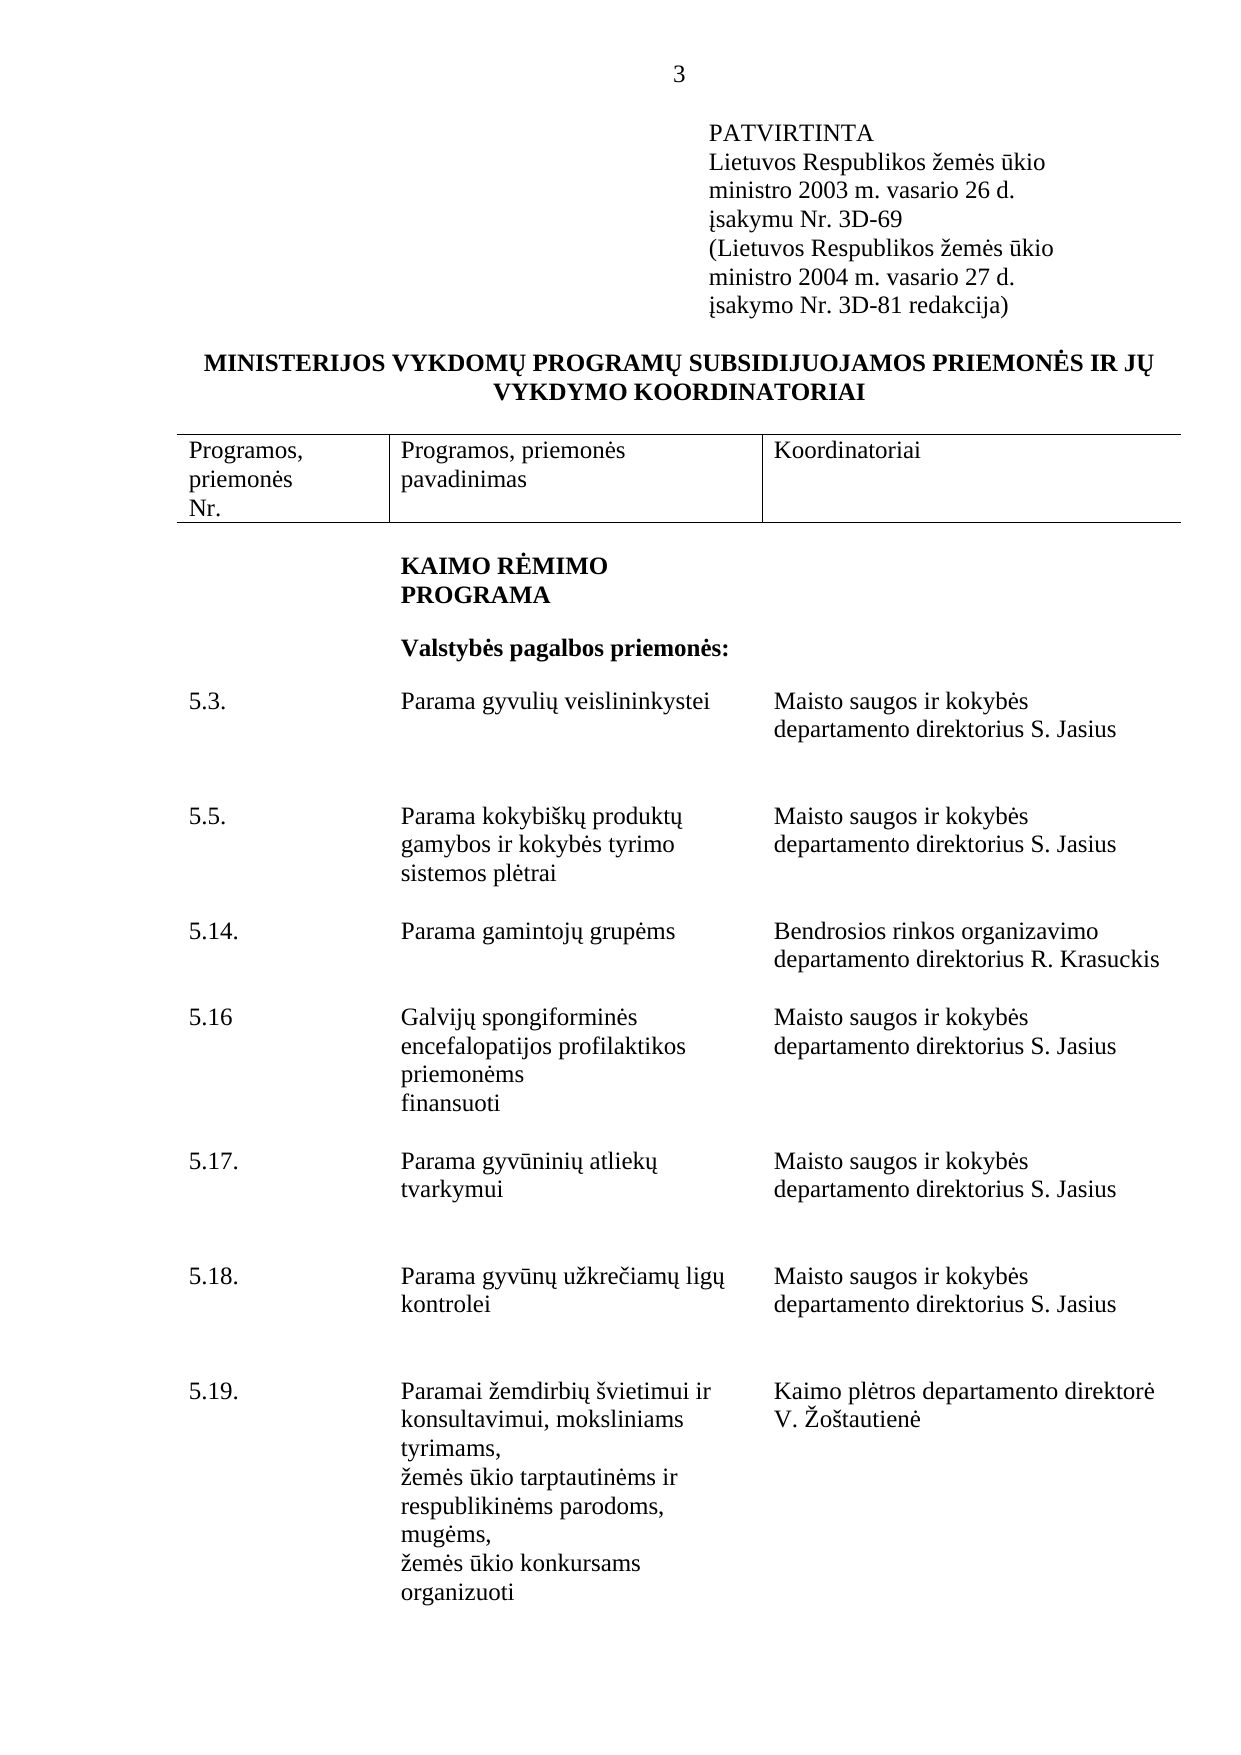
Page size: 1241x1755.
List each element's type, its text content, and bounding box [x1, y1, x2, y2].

text ministro 2004 m. vasario 27 d. [177, 262, 1181, 291]
table_cell Galvijų spongiforminės encefalopatijos profilaktikos priemonėms finansuoti [389, 1002, 762, 1117]
table_cell [177, 1232, 389, 1261]
table_cell Maisto saugos ir kokybės departamento direktorius S. Jasius [763, 801, 1181, 887]
table_cell [389, 662, 762, 686]
table_cell [763, 772, 1181, 801]
table_cell [763, 609, 1181, 633]
table_cell [763, 633, 1181, 662]
table_cell 5.3. [177, 686, 389, 772]
table_cell Maisto saugos ir kokybės departamento direktorius S. Jasius [763, 686, 1181, 772]
table_cell [763, 662, 1181, 686]
text (Lietuvos Respublikos žemės ūkio [177, 233, 1181, 262]
table_cell Parama gyvulių veislininkystei [389, 686, 762, 772]
table_header Programos, priemonės pavadinimas [390, 435, 762, 522]
text įsakymo Nr. 3D-81 redakcija) [177, 291, 1181, 319]
table_cell [389, 772, 762, 801]
table_cell Paramai žemdirbių švietimui ir konsultavimui, moksliniams tyrimams, žemės ūkio tarptautinėms ir respublikinėms parodoms, mugėms, žemės ūkio konkursams organizuoti [389, 1376, 762, 1606]
table_cell [763, 1347, 1181, 1376]
table_cell Maisto saugos ir kokybės departamento direktorius S. Jasius [763, 1002, 1181, 1117]
table_header Koordinatoriai [763, 435, 1181, 522]
table_cell [177, 1347, 389, 1376]
table_cell [763, 973, 1181, 1002]
table_cell 5.19. [177, 1376, 389, 1606]
table_cell [389, 1606, 762, 1630]
table_cell [177, 1606, 389, 1630]
table_cell [389, 1347, 762, 1376]
table_cell [177, 1117, 389, 1146]
table_cell 5.18. [177, 1261, 389, 1347]
text įsakymu Nr. 3D-69 [177, 204, 1181, 233]
table_cell [177, 973, 389, 1002]
text PATVIRTINTA [709, 118, 1181, 147]
table_cell [763, 1117, 1181, 1146]
text Lietuvos Respublikos žemės ūkio [177, 147, 1181, 176]
table_cell [177, 523, 389, 551]
table_cell [177, 772, 389, 801]
table_cell [389, 609, 762, 633]
table_cell Parama gamintojų grupėms [389, 916, 762, 973]
table_cell [389, 973, 762, 1002]
table_cell Maisto saugos ir kokybės departamento direktorius S. Jasius [763, 1261, 1181, 1347]
table_cell Valstybės pagalbos priemonės: [389, 633, 762, 662]
table_cell [763, 887, 1181, 916]
table_cell [177, 609, 389, 633]
table_cell [177, 887, 389, 916]
table_cell [763, 551, 1181, 609]
table_cell KAIMO RĖMIMO PROGRAMA [389, 551, 762, 609]
table_cell 5.16 [177, 1002, 389, 1117]
table_cell [763, 1606, 1181, 1630]
table_cell [763, 1232, 1181, 1261]
table_cell Parama kokybiškų produktų gamybos ir kokybės tyrimo sistemos plėtrai [389, 801, 762, 887]
table_cell [177, 662, 389, 686]
table_cell [389, 1117, 762, 1146]
table_cell Parama gyvūninių atliekų tvarkymui [389, 1146, 762, 1232]
text MINISTERIJOS VYKDOMŲ PROGRAMŲ SUBSIDIJUOJAMOS PRIEMONĖS IR JŲ VYKDYMO KOORDINATORIAI [177, 348, 1181, 406]
table_cell 5.14. [177, 916, 389, 973]
text ministro 2003 m. vasario 26 d. [177, 176, 1181, 204]
table_cell [389, 523, 762, 551]
table_cell [177, 551, 389, 609]
table_cell 5.5. [177, 801, 389, 887]
table_cell [389, 887, 762, 916]
table_cell Maisto saugos ir kokybės departamento direktorius S. Jasius [763, 1146, 1181, 1232]
table_cell Bendrosios rinkos organizavimo departamento direktorius R. Krasuckis [763, 916, 1181, 973]
table_cell [177, 633, 389, 662]
table_cell [763, 523, 1181, 551]
table_cell Parama gyvūnų užkrečiamų ligų kontrolei [389, 1261, 762, 1347]
table_cell Kaimo plėtros departamento direktorė V. Žoštautienė [763, 1376, 1181, 1606]
table_cell 5.17. [177, 1146, 389, 1232]
table_cell [389, 1232, 762, 1261]
table_header Programos, priemonės Nr. [177, 435, 389, 522]
